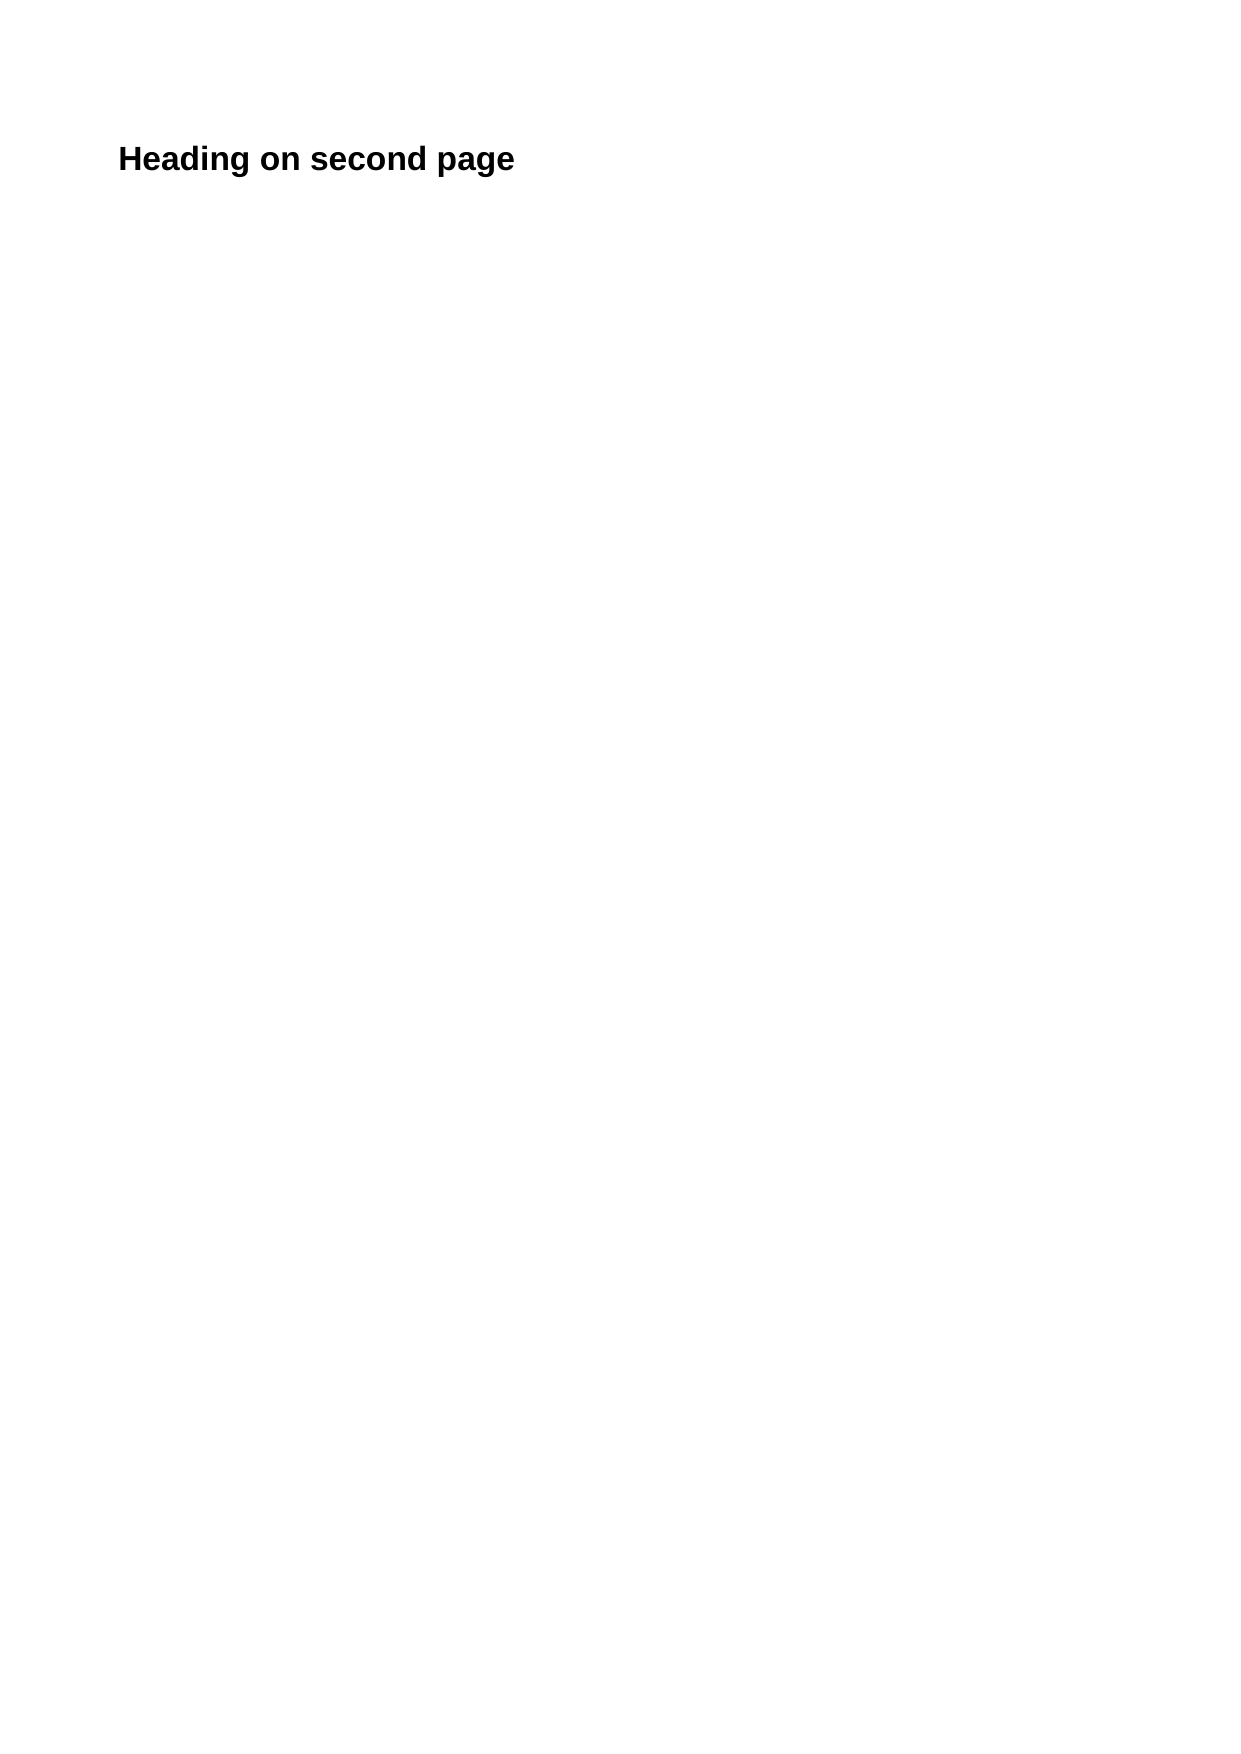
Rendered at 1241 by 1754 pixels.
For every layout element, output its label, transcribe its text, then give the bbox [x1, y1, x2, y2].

subtitle Heading on second page [118, 139, 1122, 178]
